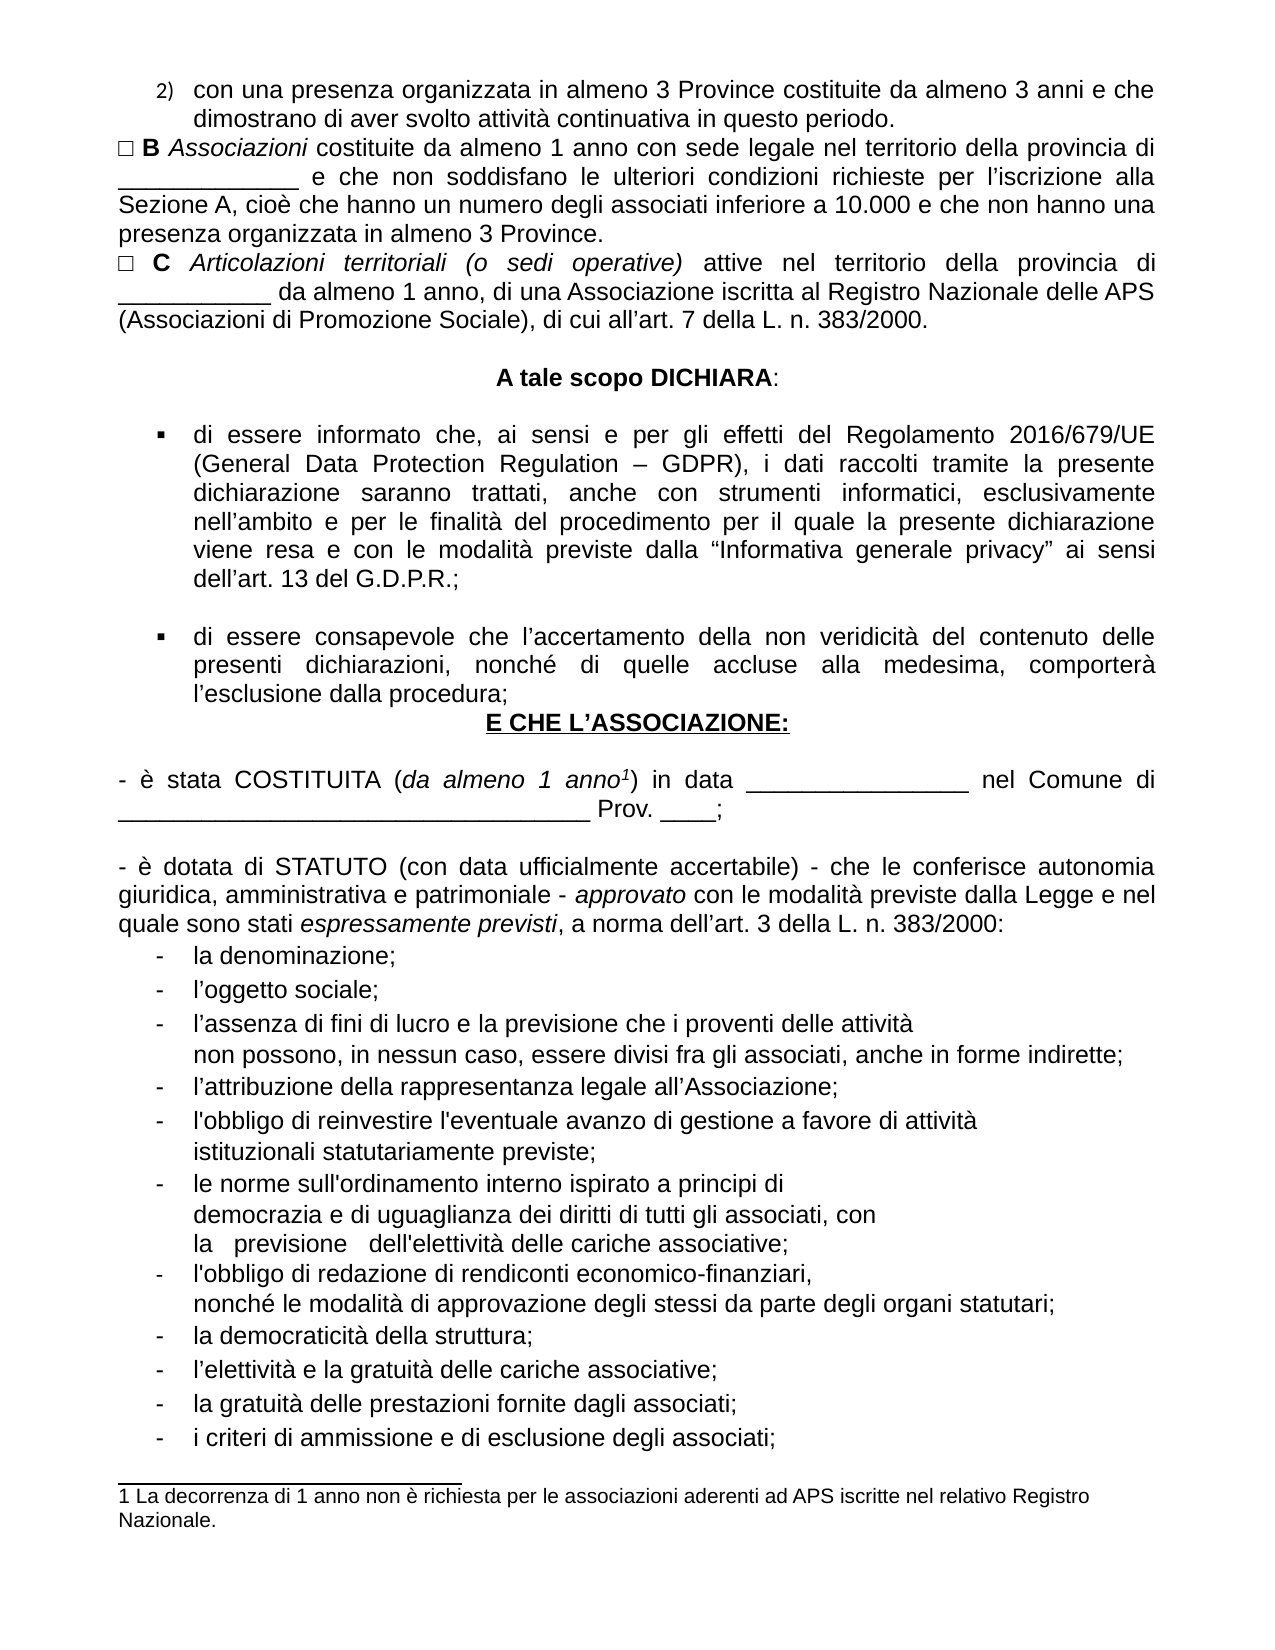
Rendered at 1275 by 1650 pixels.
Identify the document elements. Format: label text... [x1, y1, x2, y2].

list l’oggetto sociale; [156, 972, 1157, 1006]
list la denominazione; [156, 938, 1157, 972]
text □ B Associazioni costituite da almeno 1 anno con sede legale nel territorio della provincia di _____________ e che non soddisfano le ulteriori condizioni richieste per l’iscrizione alla Sezione A, cioè che hanno un numero degli associati inferiore a 10.000 e che non hanno una presenza organizzata in almeno 3 Province. [118, 133, 1157, 248]
list con una presenza organizzata in almeno 3 Province costituite da almeno 3 anni e che dimostrano di aver svolto attività continuativa in questo periodo. [156, 75, 1157, 133]
text - è dotata di STATUTO (con data ufficialmente accertabile) - che le conferisce autonomia giuridica, amministrativa e patrimoniale - approvato con le modalità previste dalla Legge e nel quale sono stati espressamente previsti, a norma dell’art. 3 della L. n. 383/2000: [118, 852, 1157, 938]
list di essere consapevole che l’accertamento della non veridicità del contenuto delle presenti dichiarazioni, nonché di quelle accluse alla medesima, comporterà l’esclusione dalla procedura; [156, 622, 1157, 708]
list l’assenza di fini di lucro e la previsione che i proventi delle attività non possono, in nessun caso, essere divisi fra gli associati, anche in forme indirette; [156, 1006, 1157, 1069]
list l’elettività e la gratuità delle cariche associative; [156, 1352, 1157, 1386]
text □ C Articolazioni territoriali (o sedi operative) attive nel territorio della provincia di ___________ da almeno 1 anno, di una Associazione iscritta al Registro Nazionale delle APS (Associazioni di Promozione Sociale), di cui all’art. 7 della L. n. 383/2000. [118, 248, 1157, 334]
list i criteri di ammissione e di esclusione degli associati; [156, 1420, 1157, 1454]
text A tale scopo DICHIARA: [118, 363, 1157, 392]
list le norme sull'ordinamento interno ispirato a principi di democrazia e di uguaglianza dei diritti di tutti gli associati, con la previsione dell'elettività delle cariche associative; [156, 1166, 1157, 1257]
list l’attribuzione della rappresentanza legale all’Associazione; [156, 1069, 1157, 1103]
list la democraticità della struttura; [156, 1318, 1157, 1352]
text E CHE L’ASSOCIAZIONE: [118, 708, 1157, 737]
list la gratuità delle prestazioni fornite dagli associati; [156, 1386, 1157, 1420]
text La decorrenza di 1 anno non è richiesta per le associazioni aderenti ad APS iscritte nel relativo Registro Nazionale. [118, 1484, 1157, 1532]
text - è stata COSTITUITA (da almeno 1 anno) in data ________________ nel Comune di __________________________________ Prov. ____; [118, 765, 1157, 823]
list di essere informato che, ai sensi e per gli effetti del Regolamento 2016/679/UE (General Data Protection Regulation – GDPR), i dati raccolti tramite la presente dichiarazione saranno trattati, anche con strumenti informatici, esclusivamente nell’ambito e per le finalità del procedimento per il quale la presente dichiarazione viene resa e con le modalità previste dalla “Informativa generale privacy” ai sensi dell’art. 13 del G.D.P.R.; [156, 420, 1157, 593]
list l'obbligo di reinvestire l'eventuale avanzo di gestione a favore di attività istituzionali statutariamente previste; [156, 1103, 1157, 1166]
list l'obbligo di redazione di rendiconti economico‐finanziari, nonché le modalità di approvazione degli stessi da parte degli organi statutari; [156, 1257, 1157, 1318]
